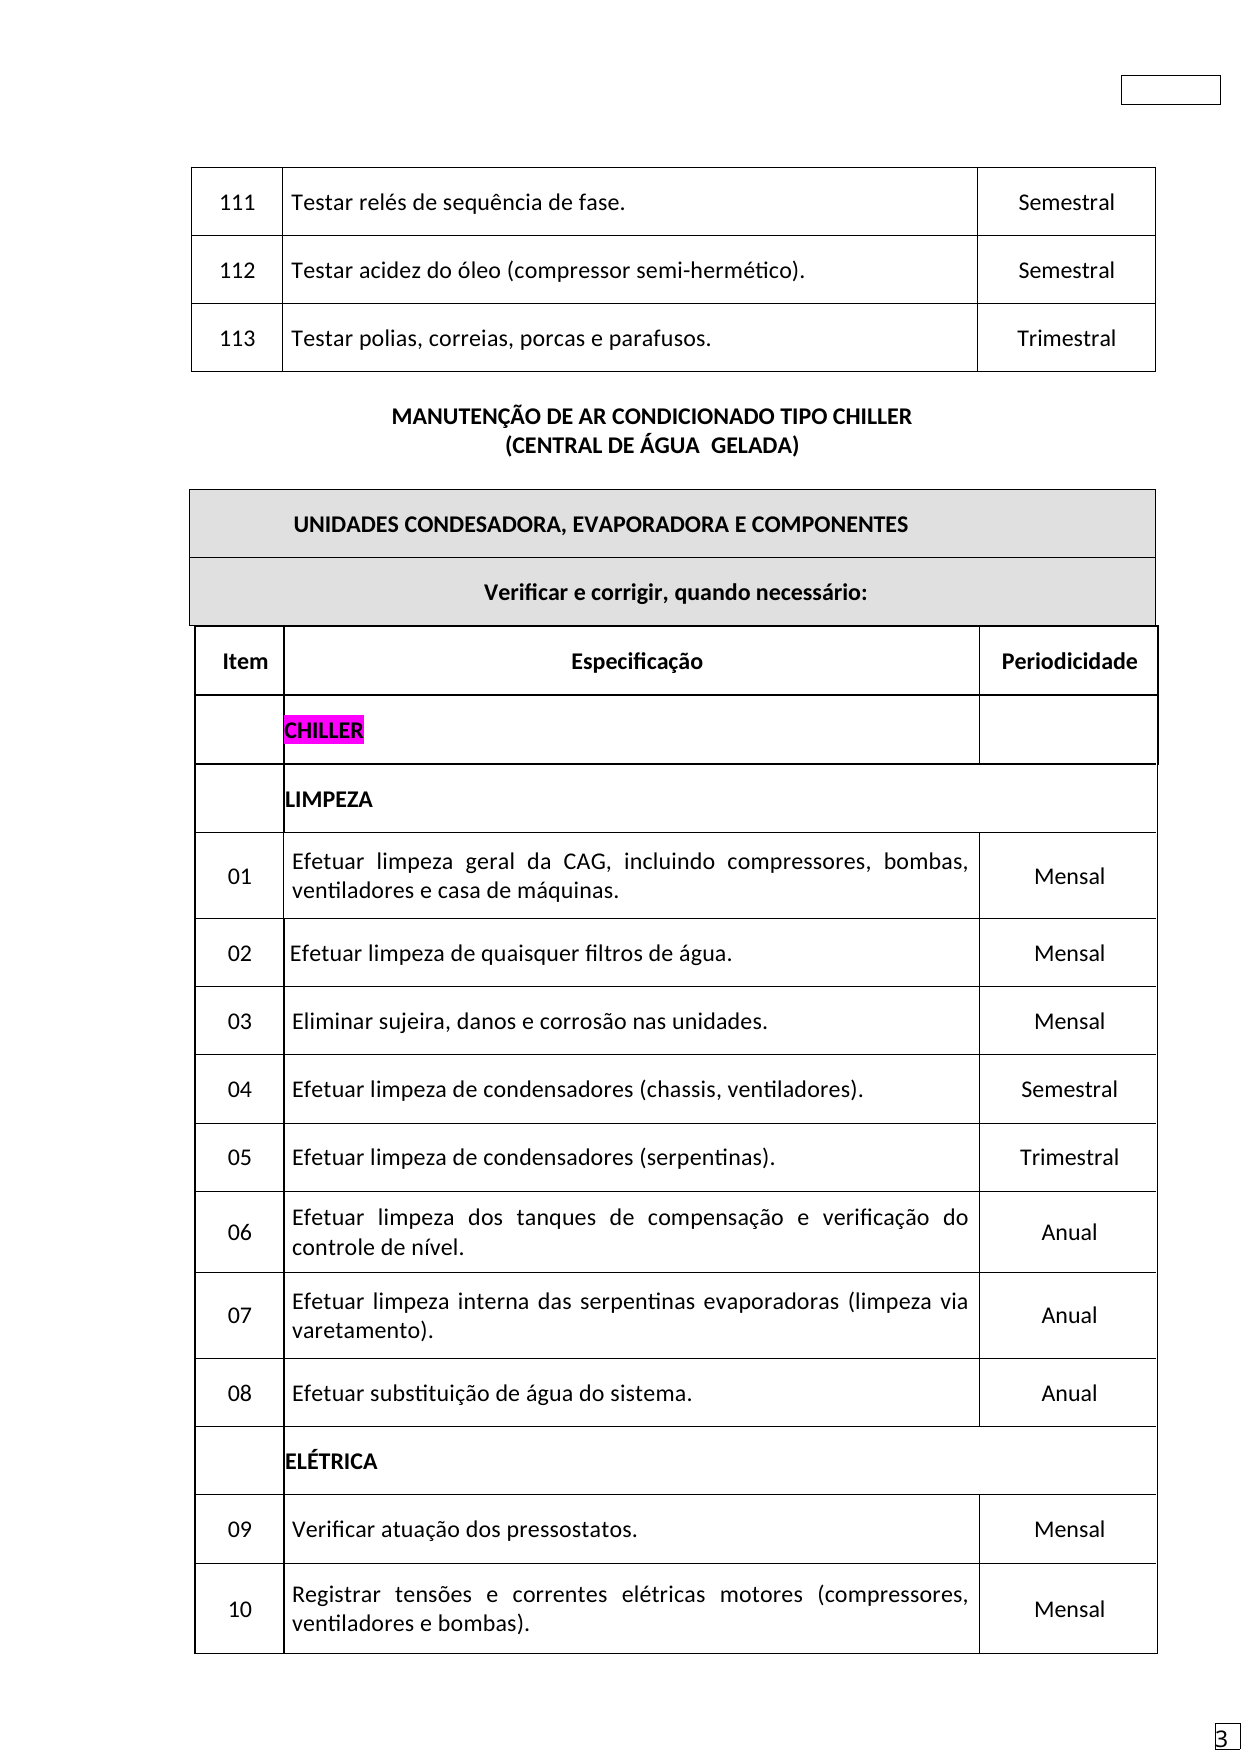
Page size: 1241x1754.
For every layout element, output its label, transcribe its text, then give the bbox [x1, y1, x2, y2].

table_cell [190, 1494, 194, 1563]
table_cell Semestral [980, 1054, 1157, 1123]
table_cell 07 [196, 1273, 283, 1358]
table_cell [196, 696, 283, 763]
table_cell [190, 918, 194, 986]
table_cell [190, 1191, 194, 1272]
table_cell 09 [196, 1495, 283, 1563]
table_cell 112 [192, 236, 282, 303]
table_cell Efetuar limpeza interna das serpentinas evaporadoras (limpeza via varetamento). [285, 1273, 979, 1358]
table_cell [190, 763, 194, 832]
table_cell [190, 1272, 194, 1358]
table_cell Anual [980, 1191, 1157, 1272]
table_cell LIMPEZA [285, 763, 1157, 832]
table_cell 05 [196, 1124, 283, 1191]
table_cell [190, 626, 194, 694]
table_cell Mensal [980, 832, 1157, 918]
table_cell [190, 1358, 194, 1426]
table_cell 08 [196, 1359, 283, 1426]
table_cell [190, 832, 194, 918]
table_cell Efetuar limpeza geral da CAG, incluindo compressores, bombas, ventiladores e casa de máquinas. [284, 833, 979, 918]
table_cell Eliminar sujeira, danos e corrosão nas unidades. [285, 987, 979, 1054]
table_cell [190, 1426, 194, 1494]
table_cell [196, 1427, 283, 1494]
table_cell Efetuar limpeza de condensadores (chassis, ventiladores). [285, 1055, 979, 1123]
table_cell Trimestral [978, 304, 1155, 371]
table_cell Verificar e corrigir, quando necessário: [190, 558, 1155, 625]
table_cell Especificação [285, 627, 979, 694]
text (CENTRAL DE ÁGUA GELADA) [196, 431, 1107, 460]
table_cell Efetuar limpeza de quaisquer filtros de água. [285, 919, 979, 986]
table_cell 10 [196, 1564, 283, 1652]
table_cell Periodicidade [980, 627, 1157, 694]
table_cell 113 [192, 304, 282, 371]
table_cell Item [196, 627, 283, 694]
table_cell Testar acidez do óleo (compressor semi-hermético). [283, 236, 977, 303]
table_cell [190, 1563, 194, 1652]
table_cell [190, 1123, 194, 1191]
text MANUTENÇÃO DE AR CONDICIONADO TIPO CHILLER [196, 401, 1107, 431]
table_cell 03 [196, 987, 283, 1054]
table_cell [190, 694, 194, 763]
table_header UNIDADES CONDESADORA, EVAPORADORA E COMPONENTES [190, 490, 1155, 557]
table_cell Mensal [980, 1563, 1157, 1652]
table_cell 02 [196, 919, 283, 986]
table_cell [196, 765, 283, 832]
table_cell CHILLER [285, 696, 979, 763]
table_cell Trimestral [980, 1123, 1157, 1191]
table_cell 06 [196, 1192, 283, 1272]
table_cell Anual [980, 1358, 1157, 1426]
table_cell Efetuar substituição de água do sistema. [285, 1359, 979, 1426]
table_cell Mensal [980, 986, 1157, 1054]
table_cell Semestral [978, 236, 1155, 303]
table_cell Efetuar limpeza de condensadores (serpentinas). [285, 1124, 979, 1191]
table_cell [190, 1054, 194, 1123]
table_cell Testar polias, correias, porcas e parafusos. [283, 304, 977, 371]
table_cell Anual [980, 1272, 1157, 1358]
table_cell Efetuar limpeza dos tanques de compensação e verificação do controle de nível. [285, 1192, 979, 1272]
table_cell 01 [196, 833, 283, 918]
table_cell [980, 696, 1157, 763]
table_cell Testar relés de sequência de fase. [283, 168, 977, 235]
table_cell Semestral [978, 168, 1155, 235]
table_cell [190, 986, 194, 1054]
table_cell Verificar atuação dos pressostatos. [285, 1495, 979, 1563]
table_cell Mensal [980, 918, 1157, 986]
table_cell ELÉTRICA [285, 1426, 1157, 1494]
table_cell Registrar tensões e correntes elétricas motores (compressores, ventiladores e bombas). [285, 1564, 979, 1652]
table_cell 04 [196, 1055, 283, 1123]
table_cell 111 [192, 168, 282, 235]
table_cell Mensal [980, 1494, 1157, 1563]
